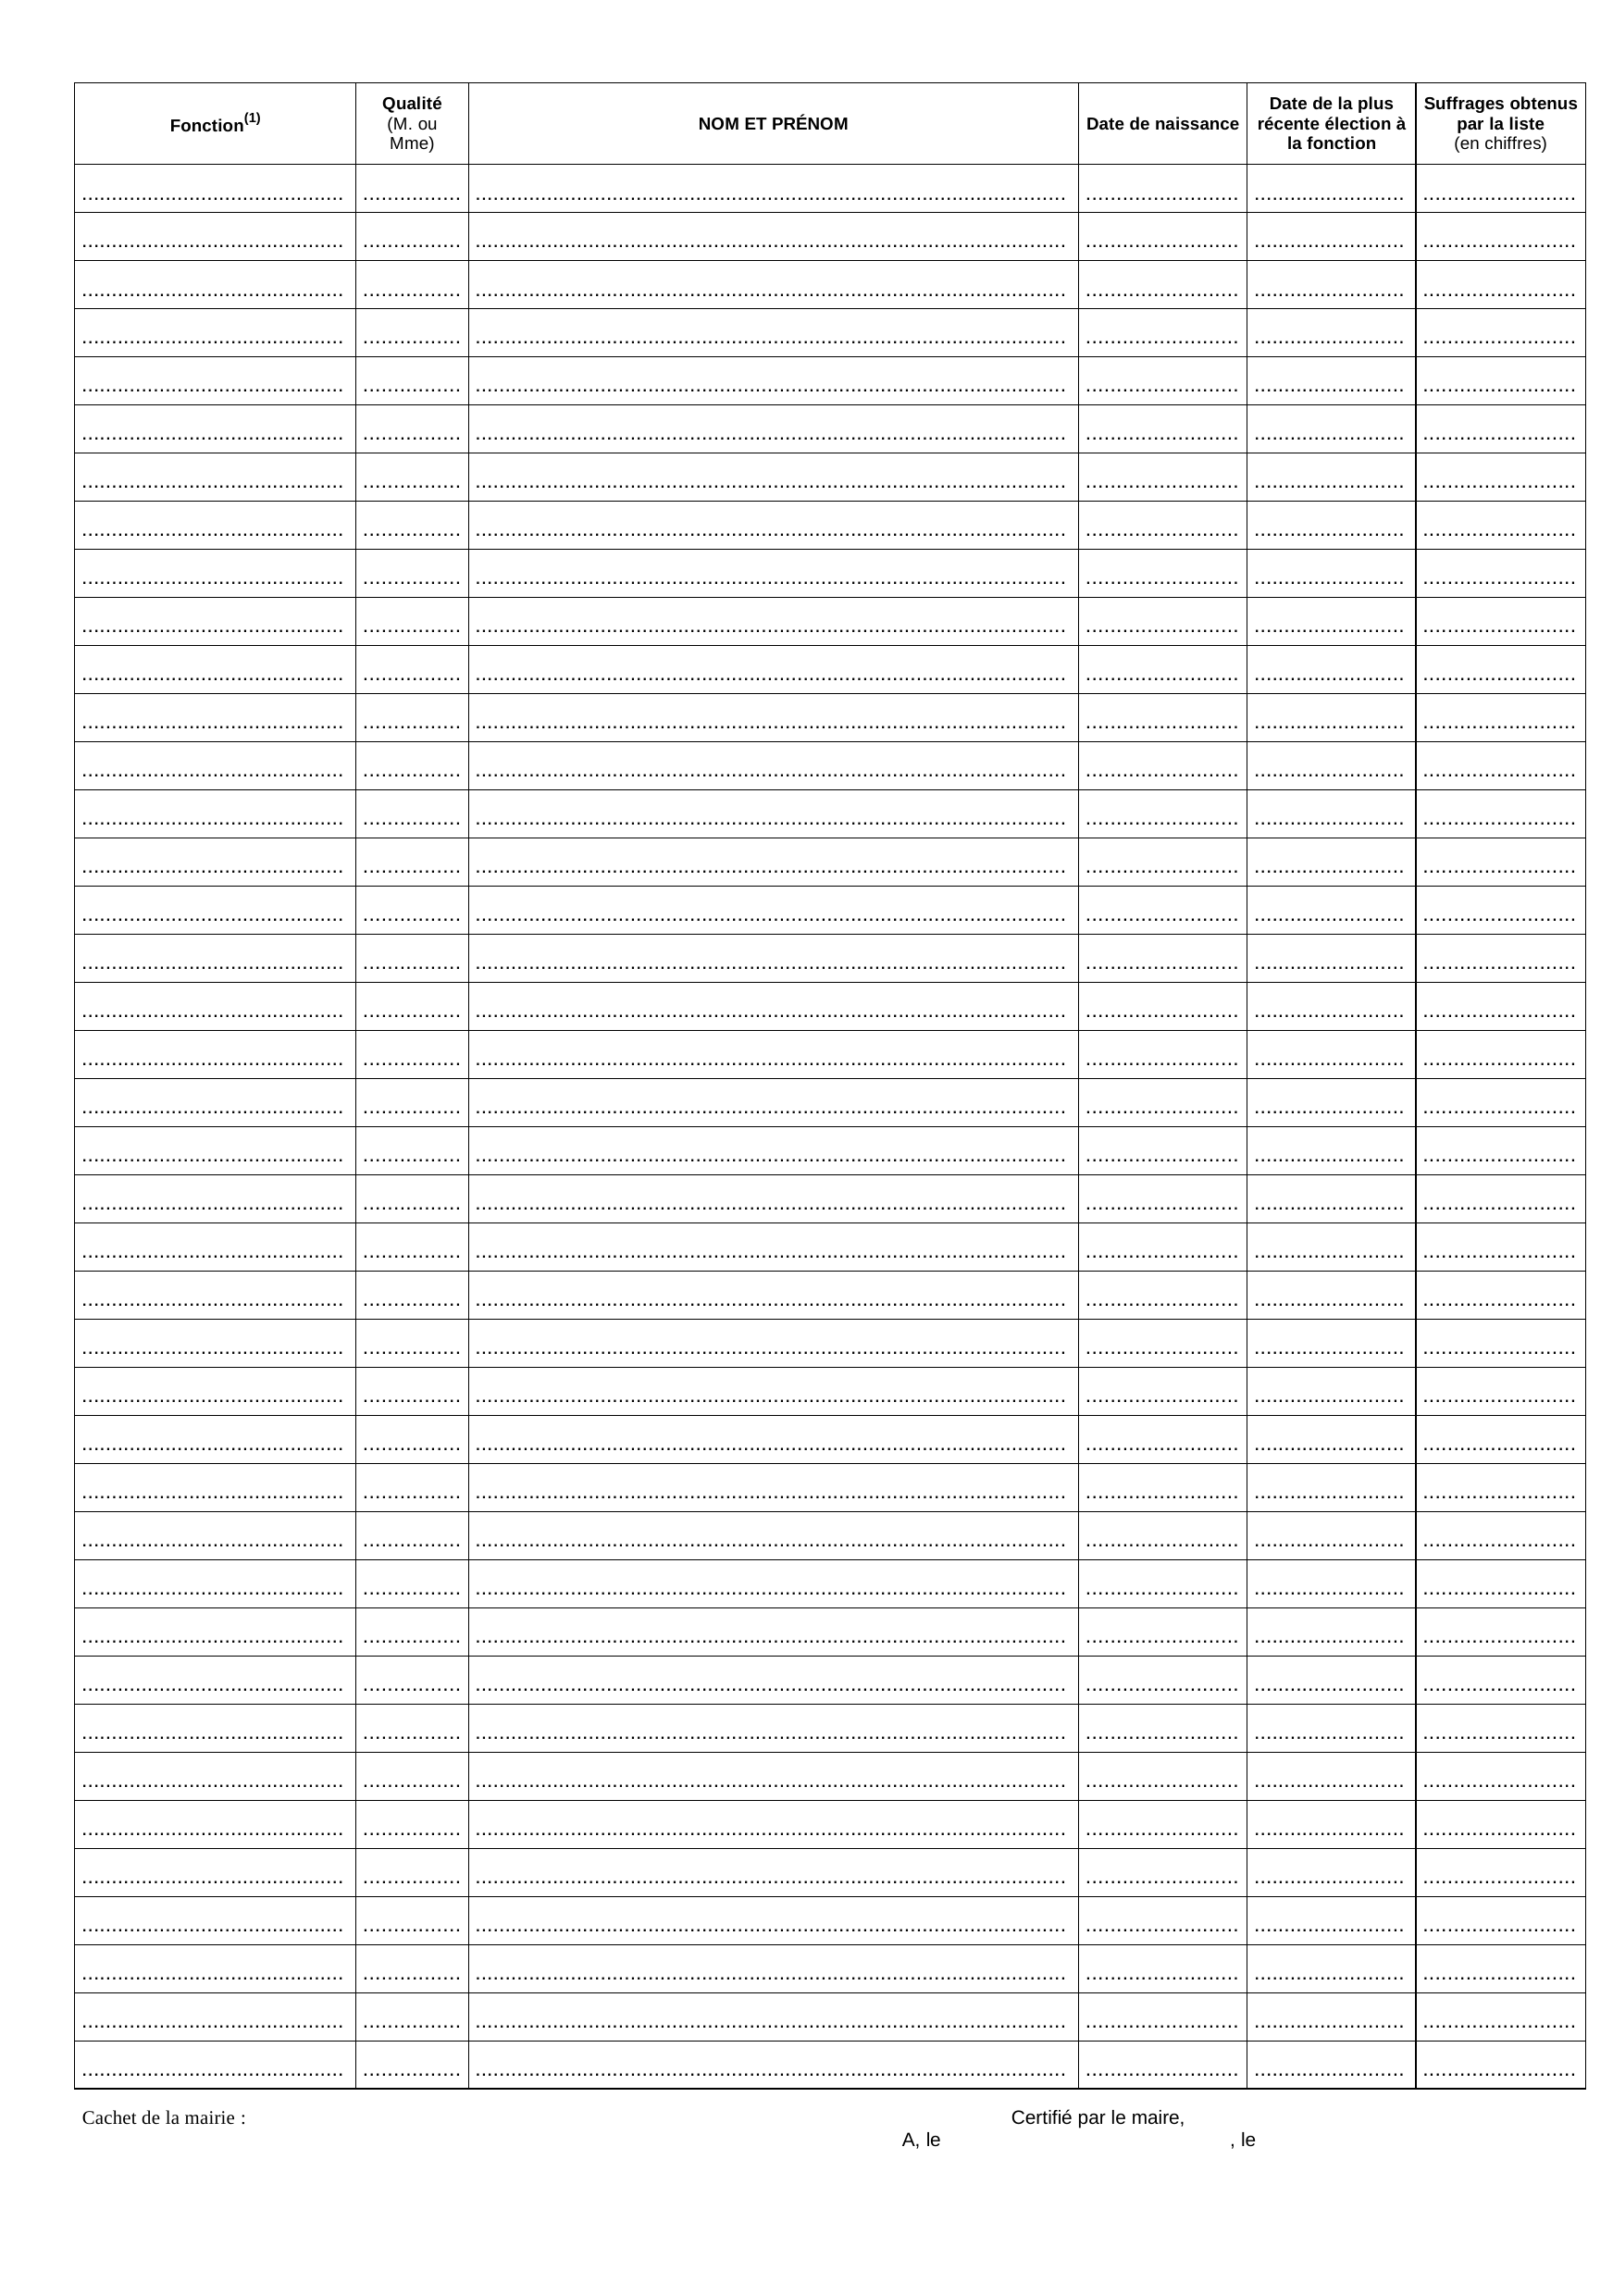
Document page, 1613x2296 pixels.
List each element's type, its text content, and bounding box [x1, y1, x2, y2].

table_cell [1417, 2042, 1585, 2088]
table_cell [1417, 261, 1585, 308]
table_cell [356, 1320, 468, 1367]
table_cell [356, 1753, 468, 1799]
table_cell [1247, 1897, 1415, 1944]
table_cell [1247, 1993, 1415, 2040]
table_cell NOM ET PRÉNOM [469, 83, 1078, 164]
table_cell [1417, 1175, 1585, 1222]
table_cell [1247, 1223, 1415, 1271]
table_cell [469, 1368, 1078, 1415]
table_cell [469, 1993, 1078, 2040]
table_cell [1247, 887, 1415, 934]
table_cell [356, 1464, 468, 1511]
table_cell [1079, 887, 1247, 934]
table_cell [469, 261, 1078, 308]
table_cell [1417, 1801, 1585, 1848]
table_cell [469, 1608, 1078, 1656]
table_cell [1417, 1849, 1585, 1895]
table_cell [1417, 1608, 1585, 1656]
table_cell [356, 1897, 468, 1944]
table_cell [469, 1657, 1078, 1704]
table_cell [1079, 983, 1247, 1030]
table_cell [469, 1849, 1078, 1895]
table_cell [1247, 261, 1415, 308]
table_cell [75, 213, 355, 260]
table_cell [1417, 1320, 1585, 1367]
table_cell [1417, 1368, 1585, 1415]
table_cell [1417, 1272, 1585, 1319]
table_cell [356, 838, 468, 886]
table_cell [1247, 1945, 1415, 1992]
table_cell [469, 646, 1078, 693]
table_cell [1079, 1272, 1247, 1319]
table_cell [1247, 1320, 1415, 1367]
table_cell [1079, 165, 1247, 212]
table_cell [75, 742, 355, 789]
table_cell [356, 1608, 468, 1656]
table_cell [1417, 1512, 1585, 1559]
table_cell [1417, 983, 1585, 1030]
table_cell [1417, 502, 1585, 549]
table_cell [1079, 1223, 1247, 1271]
table_cell [356, 309, 468, 356]
table_cell [1417, 1223, 1585, 1271]
table_cell [1247, 1079, 1415, 1126]
table_cell [1417, 1657, 1585, 1704]
table_cell [469, 1464, 1078, 1511]
table_cell Date de la plus récente élection à la fonction [1247, 83, 1415, 164]
table_cell [469, 935, 1078, 982]
table_cell [75, 1368, 355, 1415]
table_cell [469, 1031, 1078, 1078]
table_cell [1247, 1272, 1415, 1319]
table_cell [356, 1560, 468, 1607]
table_cell [75, 2042, 355, 2088]
table_cell [469, 2042, 1078, 2088]
table_cell [1247, 165, 1415, 212]
table_cell [1417, 646, 1585, 693]
table_cell [1079, 2042, 1247, 2088]
table_cell [356, 598, 468, 645]
table_cell [1247, 1753, 1415, 1799]
table_cell [75, 405, 355, 453]
table_cell [356, 646, 468, 693]
table_cell [469, 357, 1078, 404]
table_cell [356, 1657, 468, 1704]
table_cell [356, 1705, 468, 1752]
table_cell [1079, 1175, 1247, 1222]
table_cell [1079, 1320, 1247, 1367]
table_cell [469, 165, 1078, 212]
table_cell [356, 550, 468, 597]
table_cell [75, 1512, 355, 1559]
table_cell [1247, 598, 1415, 645]
table_cell [1247, 1464, 1415, 1511]
table_cell [75, 887, 355, 934]
table_cell [1247, 550, 1415, 597]
table_cell [469, 1416, 1078, 1463]
table_cell [75, 1031, 355, 1078]
table_cell [469, 1272, 1078, 1319]
table_cell [356, 502, 468, 549]
table_cell [1417, 1993, 1585, 2040]
text A, le , le [901, 2128, 1531, 2165]
table_cell [1079, 598, 1247, 645]
table_cell [1247, 1801, 1415, 1848]
table_cell [469, 1512, 1078, 1559]
table_cell [1417, 405, 1585, 453]
table_cell [469, 453, 1078, 501]
table_cell [356, 1031, 468, 1078]
table_cell [1417, 1031, 1585, 1078]
table_cell [469, 1945, 1078, 1992]
table_cell [1247, 453, 1415, 501]
table_cell [75, 790, 355, 838]
table_cell [1079, 550, 1247, 597]
table_cell Suffrages obtenus par la liste (en chiffres) [1417, 83, 1585, 164]
table_cell [1247, 2042, 1415, 2088]
table_cell [1417, 1127, 1585, 1174]
table_cell [1417, 838, 1585, 886]
table_cell [1079, 742, 1247, 789]
table_cell [1247, 1127, 1415, 1174]
table_cell [356, 1127, 468, 1174]
table_cell [75, 1608, 355, 1656]
table_cell [1247, 213, 1415, 260]
table_cell [75, 1079, 355, 1126]
table_cell [1079, 357, 1247, 404]
table_cell [1079, 1368, 1247, 1415]
table_cell [1417, 742, 1585, 789]
table_cell [356, 1175, 468, 1222]
table_cell [1079, 646, 1247, 693]
table_cell [356, 887, 468, 934]
table_cell [75, 1897, 355, 1944]
table_cell [356, 790, 468, 838]
table_cell [469, 1753, 1078, 1799]
table_cell [75, 983, 355, 1030]
table_cell [1247, 838, 1415, 886]
table_cell [1417, 887, 1585, 934]
table_cell [1247, 1512, 1415, 1559]
table_cell [469, 213, 1078, 260]
table_cell [469, 887, 1078, 934]
table_cell [356, 694, 468, 741]
table_cell [1079, 1560, 1247, 1607]
table_cell [75, 1849, 355, 1895]
table_cell [1079, 502, 1247, 549]
table_cell [1079, 1657, 1247, 1704]
table_cell [1247, 405, 1415, 453]
table_cell [1247, 357, 1415, 404]
table_cell [1079, 1801, 1247, 1848]
table_cell [1247, 502, 1415, 549]
table_cell [1417, 309, 1585, 356]
table_cell [75, 1175, 355, 1222]
table_cell Date de naissance [1079, 83, 1247, 164]
table_cell [1079, 790, 1247, 838]
table_cell [469, 598, 1078, 645]
text Cachet de la mairie : Certifié par le maire, [82, 2106, 1531, 2128]
table_cell [1417, 1079, 1585, 1126]
table_cell [1079, 453, 1247, 501]
table_cell [1247, 790, 1415, 838]
table_cell [1417, 357, 1585, 404]
table_cell [356, 1416, 468, 1463]
table_cell [356, 1993, 468, 2040]
table_cell [75, 1993, 355, 2040]
table_cell [1079, 1993, 1247, 2040]
table_cell [1247, 1705, 1415, 1752]
table_cell [1417, 598, 1585, 645]
table_cell [1079, 1464, 1247, 1511]
table_cell [356, 1368, 468, 1415]
table_cell [356, 357, 468, 404]
table_cell [1079, 309, 1247, 356]
table_cell [356, 2042, 468, 2088]
table_cell [1417, 1897, 1585, 1944]
table_cell [75, 598, 355, 645]
table_cell [1247, 983, 1415, 1030]
table_cell [1417, 790, 1585, 838]
table_cell [75, 357, 355, 404]
table_cell [469, 694, 1078, 741]
table_cell [75, 1657, 355, 1704]
table_cell [75, 935, 355, 982]
table_cell [1079, 1079, 1247, 1126]
table_cell [469, 1897, 1078, 1944]
table_cell [1079, 1608, 1247, 1656]
table_cell [1247, 1175, 1415, 1222]
table_cell [356, 983, 468, 1030]
table_cell [1417, 1945, 1585, 1992]
table_cell [469, 1801, 1078, 1848]
table_cell [469, 1127, 1078, 1174]
table_cell [469, 838, 1078, 886]
table_cell [1247, 935, 1415, 982]
table_cell [469, 742, 1078, 789]
table_cell [1079, 838, 1247, 886]
table_cell [356, 213, 468, 260]
table_cell [469, 405, 1078, 453]
table_cell [356, 742, 468, 789]
table_cell [469, 1320, 1078, 1367]
table_cell [1417, 453, 1585, 501]
table_cell [75, 1705, 355, 1752]
table_cell Qualité (M. ou Mme) [356, 83, 468, 164]
table_cell [356, 453, 468, 501]
table_cell [1079, 261, 1247, 308]
table_cell [75, 1320, 355, 1367]
table_cell [356, 165, 468, 212]
table_cell [1417, 550, 1585, 597]
table_cell [75, 694, 355, 741]
table_cell [469, 1705, 1078, 1752]
table_cell [1417, 1416, 1585, 1463]
table_cell [1247, 1657, 1415, 1704]
table_cell [75, 646, 355, 693]
table_cell [75, 1127, 355, 1174]
table_cell [469, 790, 1078, 838]
table_cell [1079, 1753, 1247, 1799]
table_cell [1247, 1368, 1415, 1415]
table_cell [1079, 1945, 1247, 1992]
table_cell [75, 502, 355, 549]
table_cell Fonction(1) [75, 83, 355, 164]
table_cell [1079, 1897, 1247, 1944]
table_cell [1079, 1705, 1247, 1752]
table_cell [75, 1945, 355, 1992]
table_cell [1417, 1464, 1585, 1511]
table_cell [356, 1079, 468, 1126]
table_cell [75, 1560, 355, 1607]
table_cell [1247, 694, 1415, 741]
table_cell [75, 309, 355, 356]
table_cell [1079, 935, 1247, 982]
table_cell [75, 1753, 355, 1799]
table_cell [1247, 1560, 1415, 1607]
table_cell [1417, 1560, 1585, 1607]
table_cell [1079, 213, 1247, 260]
table_cell [75, 1464, 355, 1511]
table_cell [469, 1175, 1078, 1222]
table_cell [356, 261, 468, 308]
table_cell [469, 1079, 1078, 1126]
table_cell [1079, 405, 1247, 453]
table_cell [1079, 1512, 1247, 1559]
table_cell [469, 502, 1078, 549]
table_cell [75, 1223, 355, 1271]
table_cell [1247, 742, 1415, 789]
table_cell [75, 1416, 355, 1463]
table_cell [1417, 935, 1585, 982]
table_cell [1417, 1705, 1585, 1752]
table_cell [469, 1560, 1078, 1607]
table_cell [75, 1272, 355, 1319]
table_cell [1247, 1031, 1415, 1078]
table_cell [356, 1801, 468, 1848]
table_cell [1417, 1753, 1585, 1799]
table_cell [1247, 646, 1415, 693]
table_cell [469, 550, 1078, 597]
table_cell [75, 550, 355, 597]
table_cell [356, 1223, 468, 1271]
table_cell [356, 935, 468, 982]
table_cell [469, 1223, 1078, 1271]
table_cell [1079, 694, 1247, 741]
table_cell [1417, 694, 1585, 741]
table_cell [356, 1849, 468, 1895]
table_cell [469, 309, 1078, 356]
table_cell [1079, 1849, 1247, 1895]
table_cell [1247, 1608, 1415, 1656]
table_cell [1247, 1416, 1415, 1463]
table_cell [1247, 309, 1415, 356]
table_cell [1417, 213, 1585, 260]
table_cell [75, 261, 355, 308]
table_cell [1079, 1031, 1247, 1078]
table_cell [1417, 165, 1585, 212]
table_cell [75, 838, 355, 886]
table_cell [75, 453, 355, 501]
table_cell [75, 1801, 355, 1848]
table_cell [356, 405, 468, 453]
table_cell [1247, 1849, 1415, 1895]
table_cell [1079, 1127, 1247, 1174]
table_cell [356, 1945, 468, 1992]
table_cell [75, 165, 355, 212]
table_cell [1079, 1416, 1247, 1463]
table_cell [356, 1272, 468, 1319]
table_cell [469, 983, 1078, 1030]
table_cell [356, 1512, 468, 1559]
